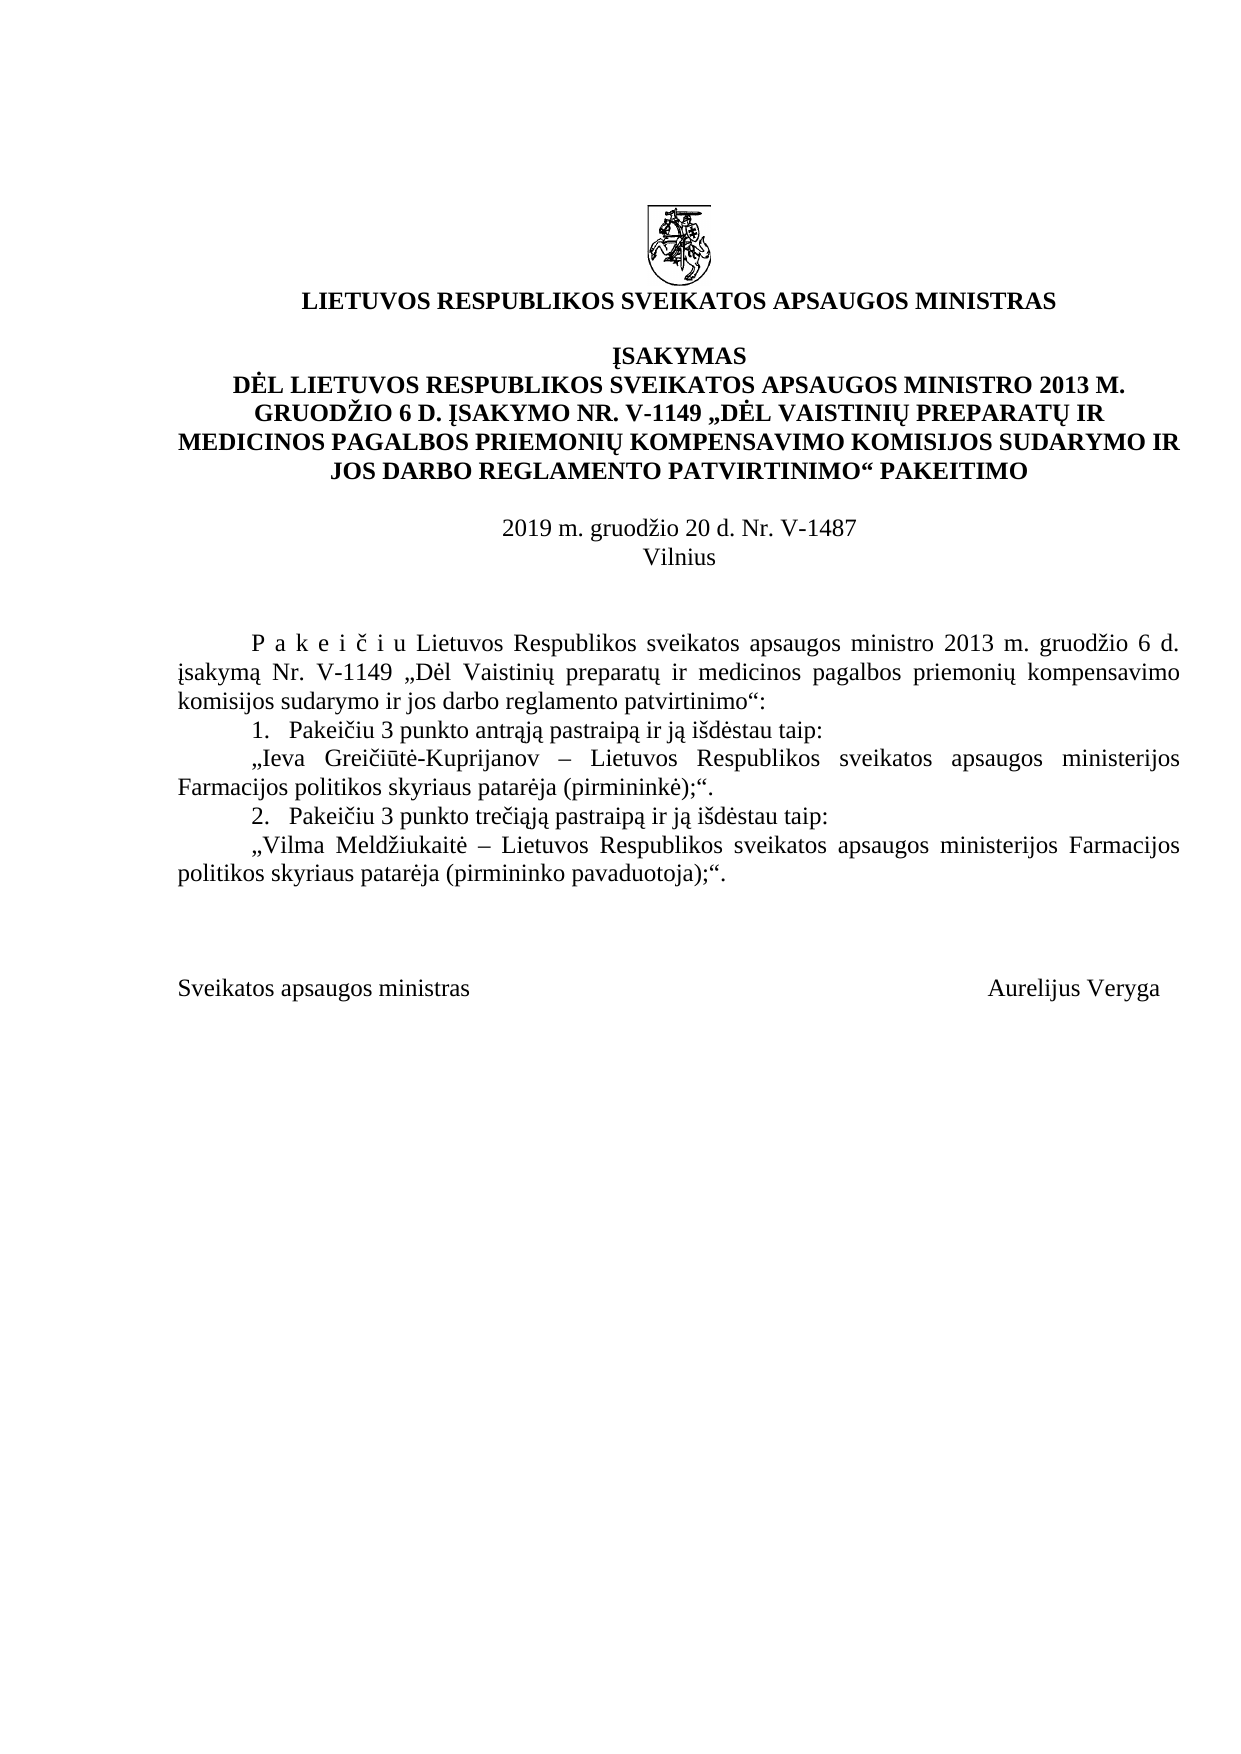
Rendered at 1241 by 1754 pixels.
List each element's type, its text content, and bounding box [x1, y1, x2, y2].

text DĖL LIETUVOS RESPUBLIKOS SVEIKATOS APSAUGOS MINISTRO 2013 M. GRUODŽIO 6 D. ĮSAKYMO NR. V-1149 „DĖL VAISTINIŲ PREPARATŲ IR MEDICINOS PAGALBOS PRIEMONIŲ KOMPENSAVIMO KOMISIJOS SUDARYMO IR JOS DARBO REGLAMENTO PATVIRTINIMO“ PAKEITIMO [177, 370, 1181, 485]
text LIETUVOS RESPUBLIKOS SVEIKATOS APSAUGOS MINISTRAS [177, 286, 1181, 314]
text „Vilma Meldžiukaitė – Lietuvos Respublikos sveikatos apsaugos ministerijos Farmacijos politikos skyriaus patarėja (pirmininko pavaduotoja);“. [177, 830, 1181, 887]
text P a k e i č i u Lietuvos Respublikos sveikatos apsaugos ministro 2013 m. gruodžio 6 d. įsakymą Nr. V-1149 „Dėl Vaistinių preparatų ir medicinos pagalbos priemonių kompensavimo komisijos sudarymo ir jos darbo reglamento patvirtinimo“: [177, 628, 1181, 715]
text 1. Pakeičiu 3 punkto antrąją pastraipą ir ją išdėstau taip: [251, 715, 1181, 743]
text „Ieva Greičiūtė-Kuprijanov – Lietuvos Respublikos sveikatos apsaugos ministerijos Farmacijos politikos skyriaus patarėja (pirmininkė);“. [177, 743, 1181, 801]
text 2. Pakeičiu 3 punkto trečiąją pastraipą ir ją išdėstau taip: [251, 801, 1181, 830]
text 2019 m. gruodžio 20 d. Nr. V-1487 [177, 513, 1181, 542]
text Sveikatos apsaugos ministras Aurelijus Veryga [177, 973, 1181, 1002]
text Vilnius [177, 542, 1181, 571]
text ĮSAKYMAS [177, 341, 1181, 370]
